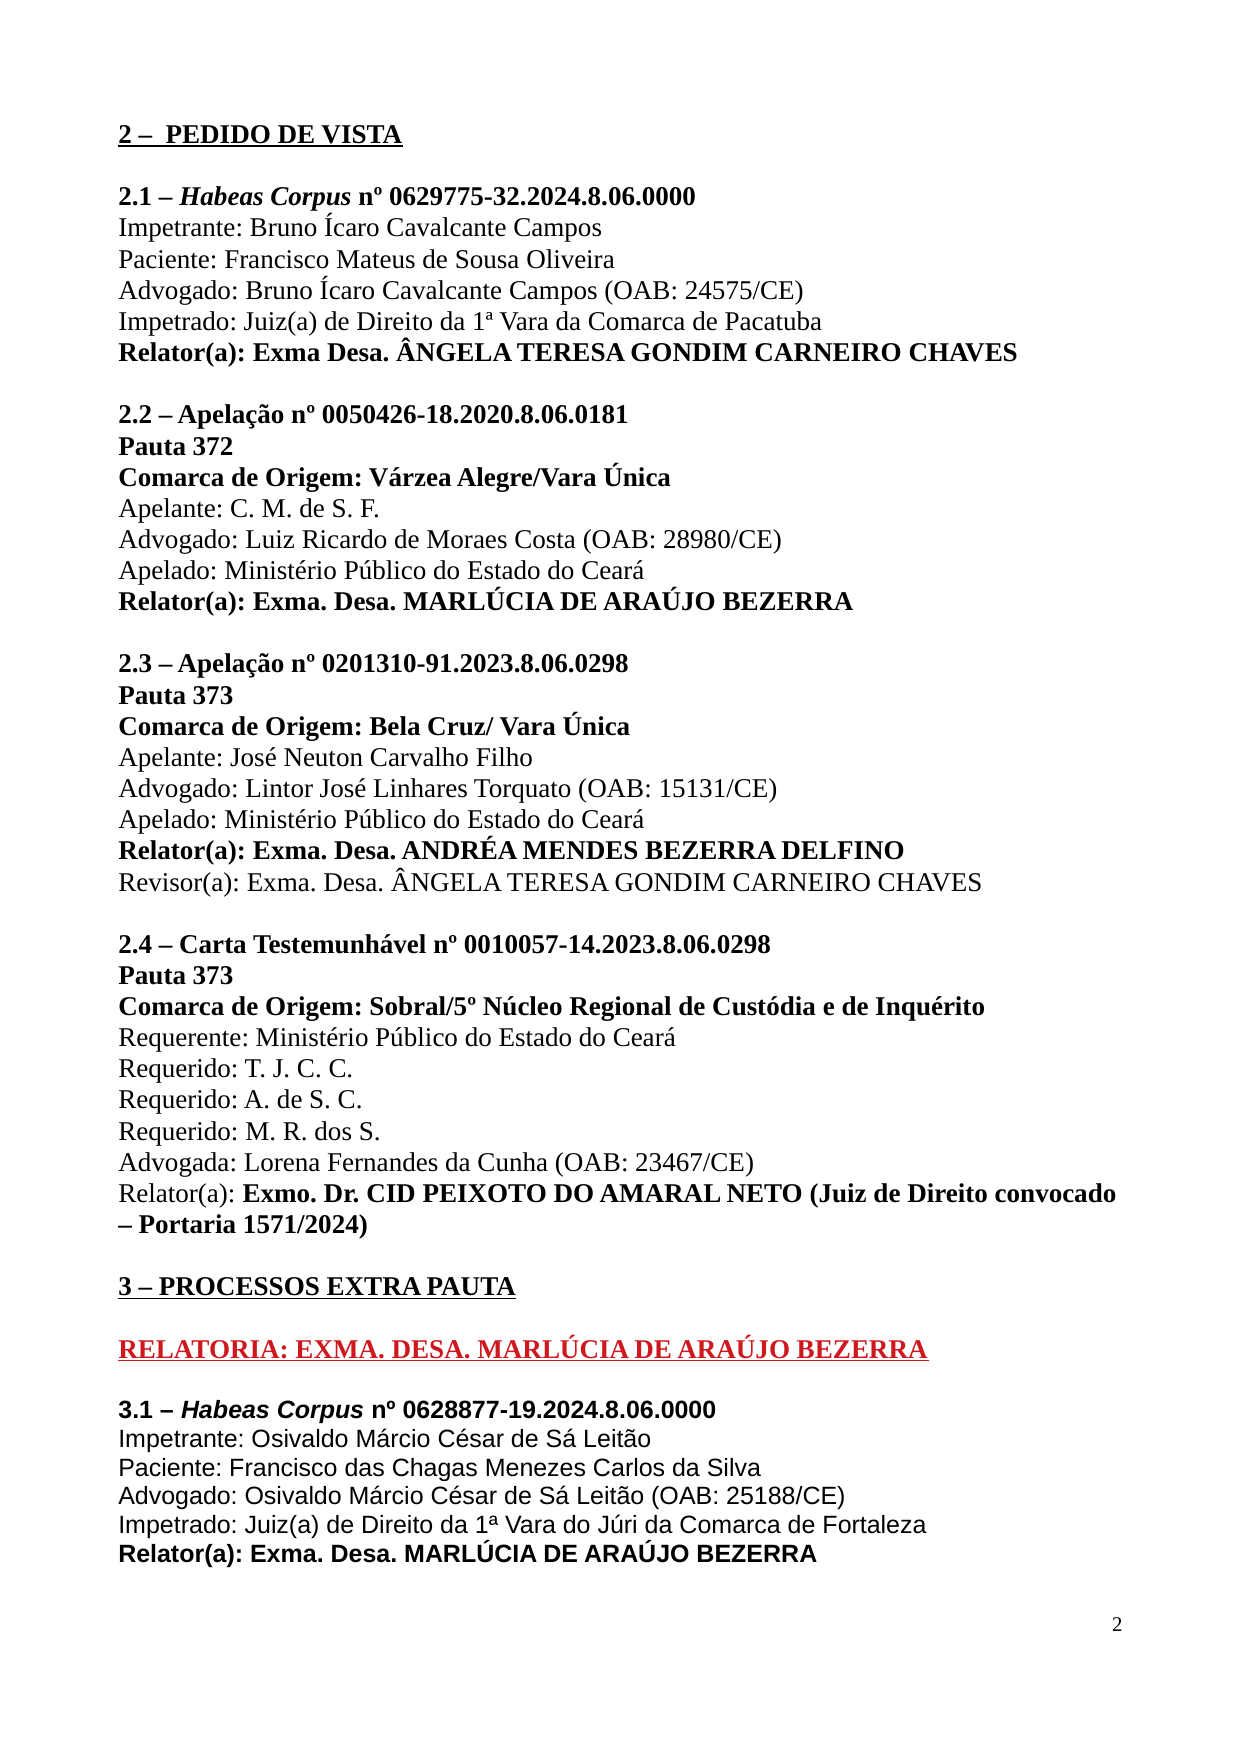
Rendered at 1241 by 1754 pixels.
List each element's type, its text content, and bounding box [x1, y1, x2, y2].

text Relator(a): Exmo. Dr. CID PEIXOTO DO AMARAL NETO (Juiz de Direito convocado – Portaria 1571/2024) [118, 1177, 1122, 1239]
text 2 – PEDIDO DE VISTA [118, 118, 1122, 149]
text Requerido: M. R. dos S. [118, 1115, 1122, 1146]
text Apelante: C. M. de S. F. [118, 492, 1122, 523]
text Advogado: Luiz Ricardo de Moraes Costa (OAB: 28980/CE) [118, 523, 1122, 554]
text 2.2 – Apelação nº 0050426-18.2020.8.06.0181 [118, 398, 1122, 429]
text Comarca de Origem: Sobral/5º Núcleo Regional de Custódia e de Inquérito [118, 990, 1122, 1021]
text Advogada: Lorena Fernandes da Cunha (OAB: 23467/CE) [118, 1146, 1122, 1177]
text Comarca de Origem: Bela Cruz/ Vara Única [118, 710, 1122, 741]
text Advogado: Lintor José Linhares Torquato (OAB: 15131/CE) [118, 772, 1122, 803]
text Relator(a): Exma. Desa. ANDRÉA MENDES BEZERRA DELFINO [118, 834, 1122, 866]
text 2.4 – Carta Testemunhável nº 0010057-14.2023.8.06.0298 [118, 928, 1122, 959]
text Apelante: José Neuton Carvalho Filho [118, 741, 1122, 772]
text Advogado: Osivaldo Márcio César de Sá Leitão (OAB: 25188/CE) [118, 1481, 1122, 1510]
text 3.1 – Habeas Corpus nº 0628877-19.2024.8.06.0000 [118, 1395, 1122, 1424]
text Requerido: A. de S. C. [118, 1084, 1122, 1115]
text Revisor(a): Exma. Desa. ÂNGELA TERESA GONDIM CARNEIRO CHAVES [118, 866, 1122, 897]
text Impetrante: Bruno Ícaro Cavalcante Campos [118, 212, 1122, 243]
text RELATORIA: EXMA. DESA. MARLÚCIA DE ARAÚJO BEZERRA [118, 1333, 1122, 1364]
text Paciente: Francisco das Chagas Menezes Carlos da Silva [118, 1453, 1122, 1481]
text 2.1 – Habeas Corpus nº 0629775-32.2024.8.06.0000 [118, 180, 1122, 212]
text 3 – PROCESSOS EXTRA PAUTA [118, 1271, 1122, 1302]
text Impetrado: Juiz(a) de Direito da 1ª Vara do Júri da Comarca de Fortaleza [118, 1510, 1122, 1539]
text Impetrado: Juiz(a) de Direito da 1ª Vara da Comarca de Pacatuba [118, 305, 1122, 336]
text Relator(a): Exma. Desa. MARLÚCIA DE ARAÚJO BEZERRA [118, 1539, 1122, 1568]
text Requerido: T. J. C. C. [118, 1052, 1122, 1084]
text Requerente: Ministério Público do Estado do Ceará [118, 1021, 1122, 1052]
text 2.3 – Apelação nº 0201310-91.2023.8.06.0298 [118, 648, 1122, 679]
text Impetrante: Osivaldo Márcio César de Sá Leitão [118, 1424, 1122, 1453]
text Paciente: Francisco Mateus de Sousa Oliveira [118, 243, 1122, 274]
text Relator(a): Exma. Desa. MARLÚCIA DE ARAÚJO BEZERRA [118, 585, 1122, 616]
text Advogado: Bruno Ícaro Cavalcante Campos (OAB: 24575/CE) [118, 274, 1122, 305]
text Pauta 372 [118, 429, 1122, 461]
text Pauta 373 [118, 679, 1122, 710]
text Apelado: Ministério Público do Estado do Ceará [118, 554, 1122, 585]
text Apelado: Ministério Público do Estado do Ceará [118, 803, 1122, 834]
text Pauta 373 [118, 959, 1122, 990]
text Comarca de Origem: Várzea Alegre/Vara Única [118, 461, 1122, 492]
text Relator(a): Exma Desa. ÂNGELA TERESA GONDIM CARNEIRO CHAVES [118, 336, 1122, 367]
